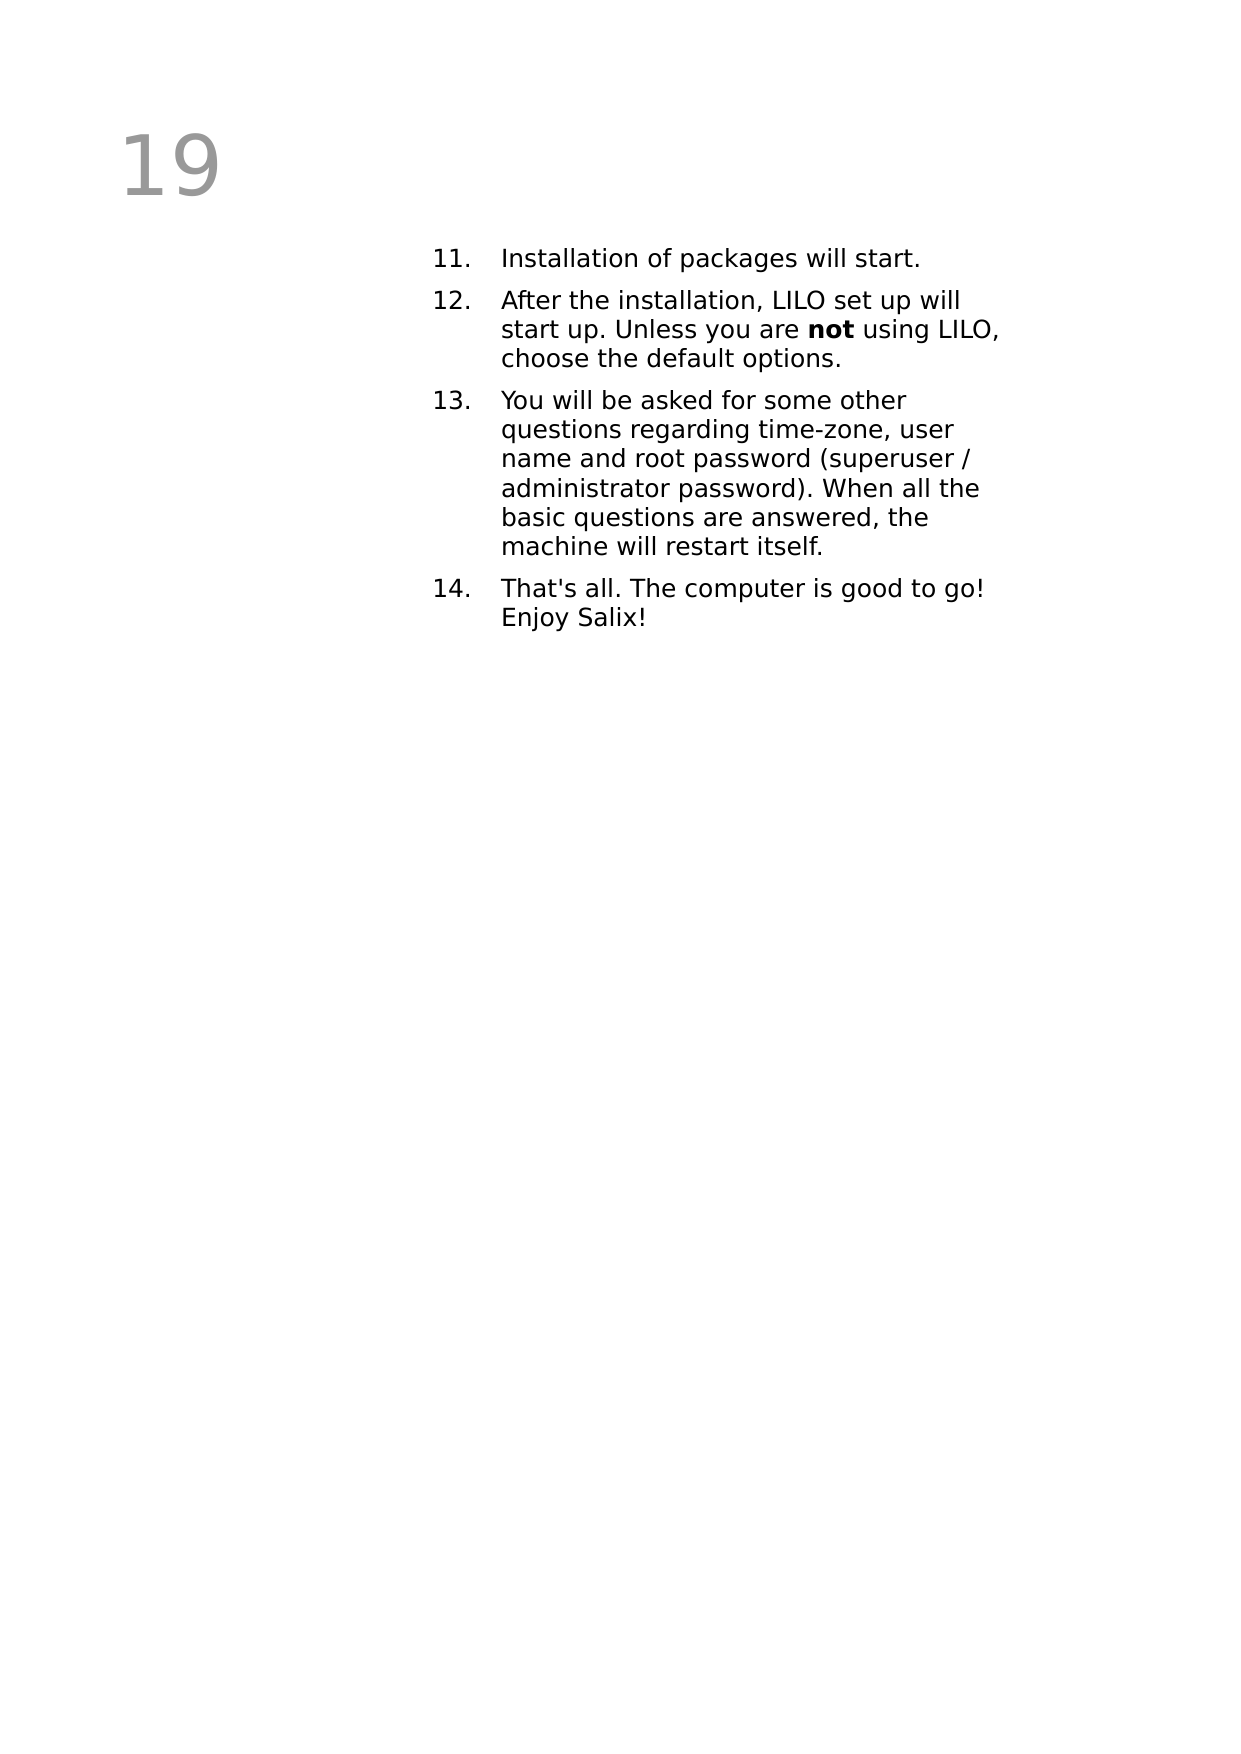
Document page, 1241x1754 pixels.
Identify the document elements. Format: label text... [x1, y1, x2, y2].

list That's all. The computer is good to go! Enjoy Salix! [432, 574, 1016, 632]
list You will be asked for some other questions regarding time-zone, user name and root password (superuser / administrator password). When all the basic questions are answered, the machine will restart itself. [432, 386, 1016, 561]
list After the installation, LILO set up will start up. Unless you are not using LILO, choose the default options. [432, 286, 1016, 374]
list Installation of packages will start. [432, 244, 1016, 274]
